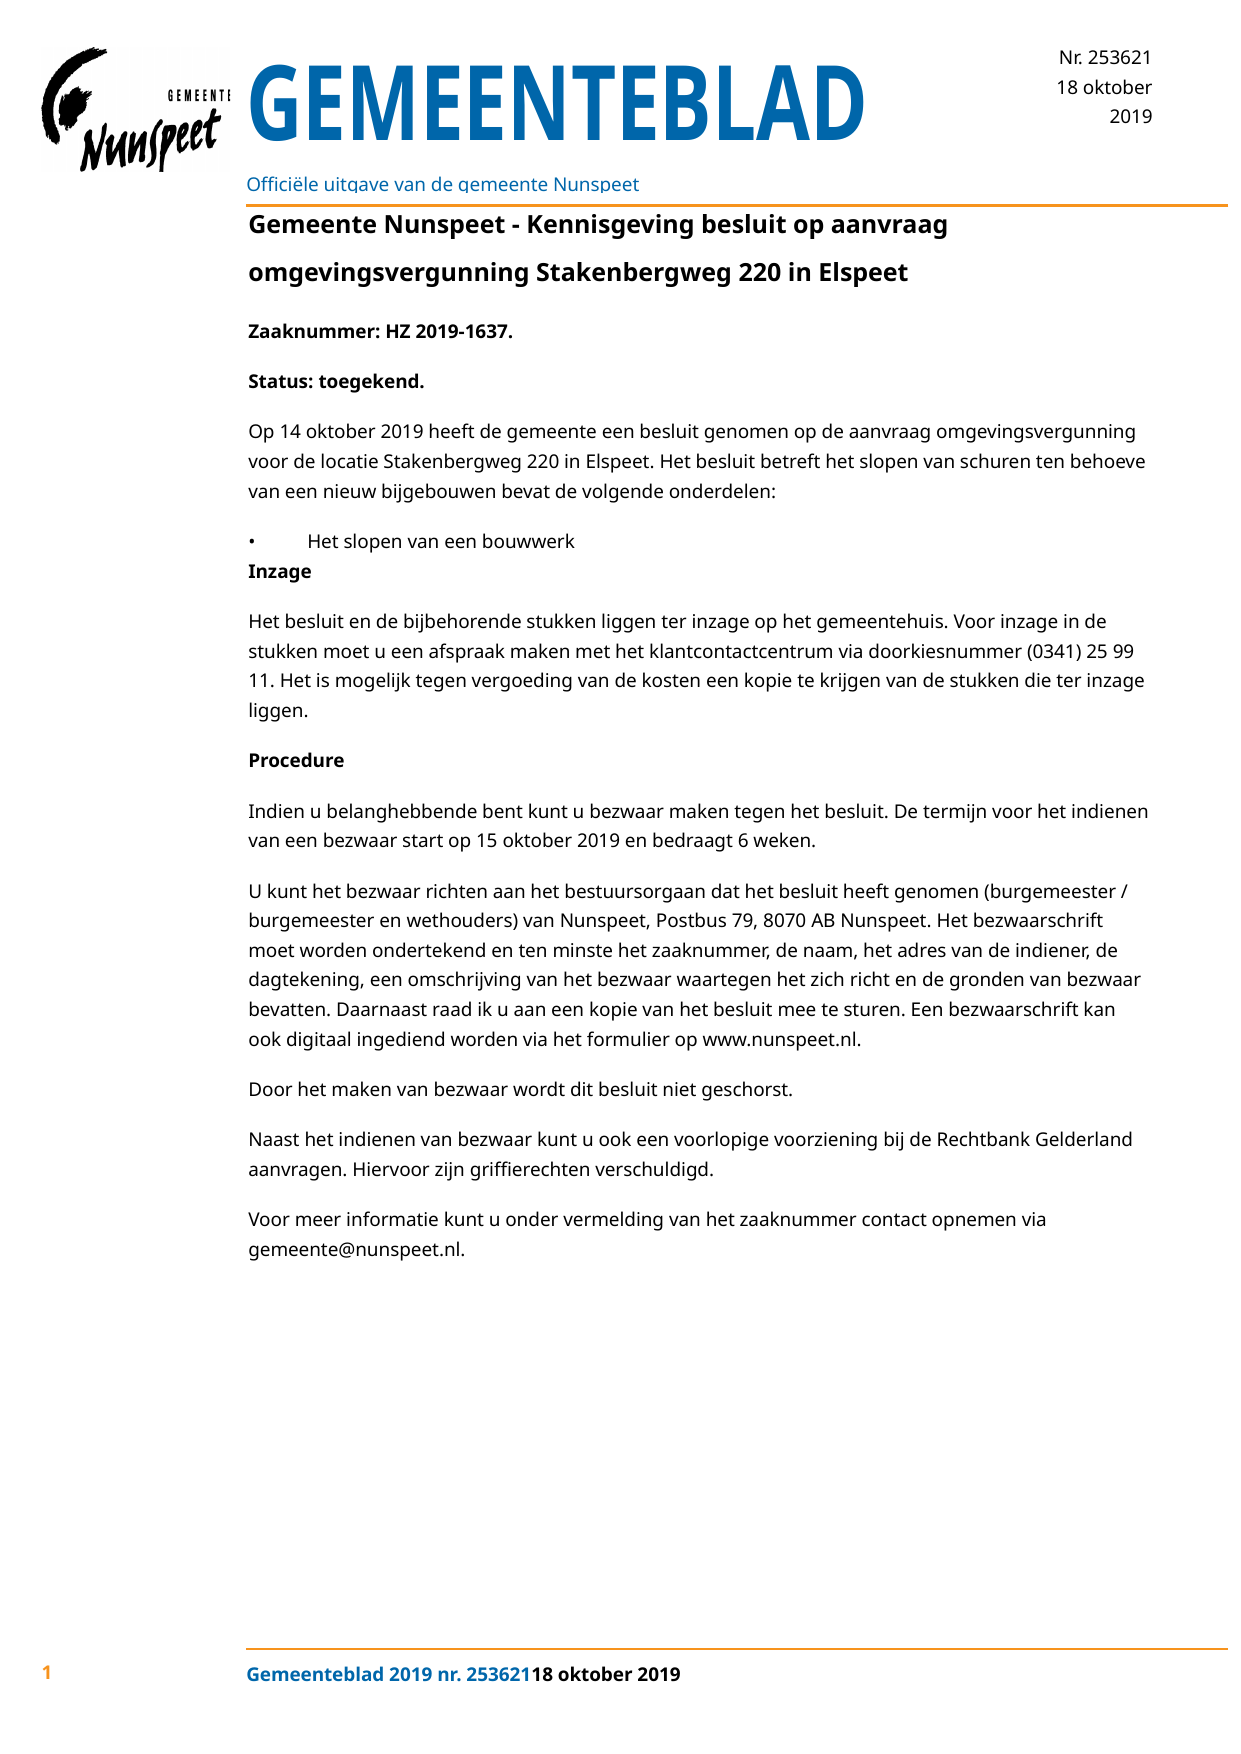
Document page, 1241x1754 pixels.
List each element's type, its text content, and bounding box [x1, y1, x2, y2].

text Zaaknummer: HZ 2019-1637. [248, 318, 1152, 344]
text Op 14 oktober 2019 heeft de gemeente een besluit genomen op de aanvraag omgevingsvergunning voor de locatie Stakenbergweg 220 in Elspeet. Het besluit betreft het slopen van schuren ten behoeve van een nieuw bijgebouwen bevat de volgende onderdelen: [248, 419, 1152, 504]
text Het besluit en de bijbehorende stukken liggen ter inzage op het gemeentehuis. Voor inzage in de stukken moet u een afspraak maken met het klantcontactcentrum via doorkiesnummer (0341) 25 99 11. Het is mogelijk tegen vergoeding van de kosten een kopie te krijgen van de stukken die ter inzage liggen. [248, 608, 1152, 723]
list Het slopen van een bouwwerk [248, 528, 1152, 554]
text Status: toegekend. [248, 368, 1152, 394]
text Procedure [248, 747, 1152, 773]
text Indien u belanghebbende bent kunt u bezwaar maken tegen het besluit. De termijn voor het indienen van een bezwaar start op 15 oktober 2019 en bedraagt 6 weken. [248, 798, 1152, 853]
text Naast het indienen van bezwaar kunt u ook een voorlopige voorziening bij de Rechtbank Gelderland aanvragen. Hiervoor zijn griffierechten verschuldigd. [248, 1127, 1152, 1182]
text Inzage [248, 558, 1152, 584]
text U kunt het bezwaar richten aan het bestuursorgaan dat het besluit heeft genomen (burgemeester / burgemeester en wethouders) van Nunspeet, Postbus 79, 8070 AB Nunspeet. Het bezwaarschrift moet worden ondertekend en ten minste het zaaknummer, de naam, het adres van de indiener, de dagtekening, een omschrijving van het bezwaar waartegen het zich richt en de gronden van bezwaar bevatten. Daarnaast raad ik u aan een kopie van het besluit mee te sturen. Een bezwaarschrift kan ook digitaal ingediend worden via het formulier op www.nunspeet.nl. [248, 878, 1152, 1052]
picture [41, 47, 231, 172]
text Door het maken van bezwaar wordt dit besluit niet geschorst. [248, 1076, 1152, 1102]
text Gemeente Nunspeet - Kennisgeving besluit op aanvraag omgevingsvergunning Stakenbergweg 220 in Elspeet [248, 207, 1152, 288]
text Voor meer informatie kunt u onder vermelding van het zaaknummer contact opnemen via gemeente@nunspeet.nl. [248, 1207, 1152, 1262]
